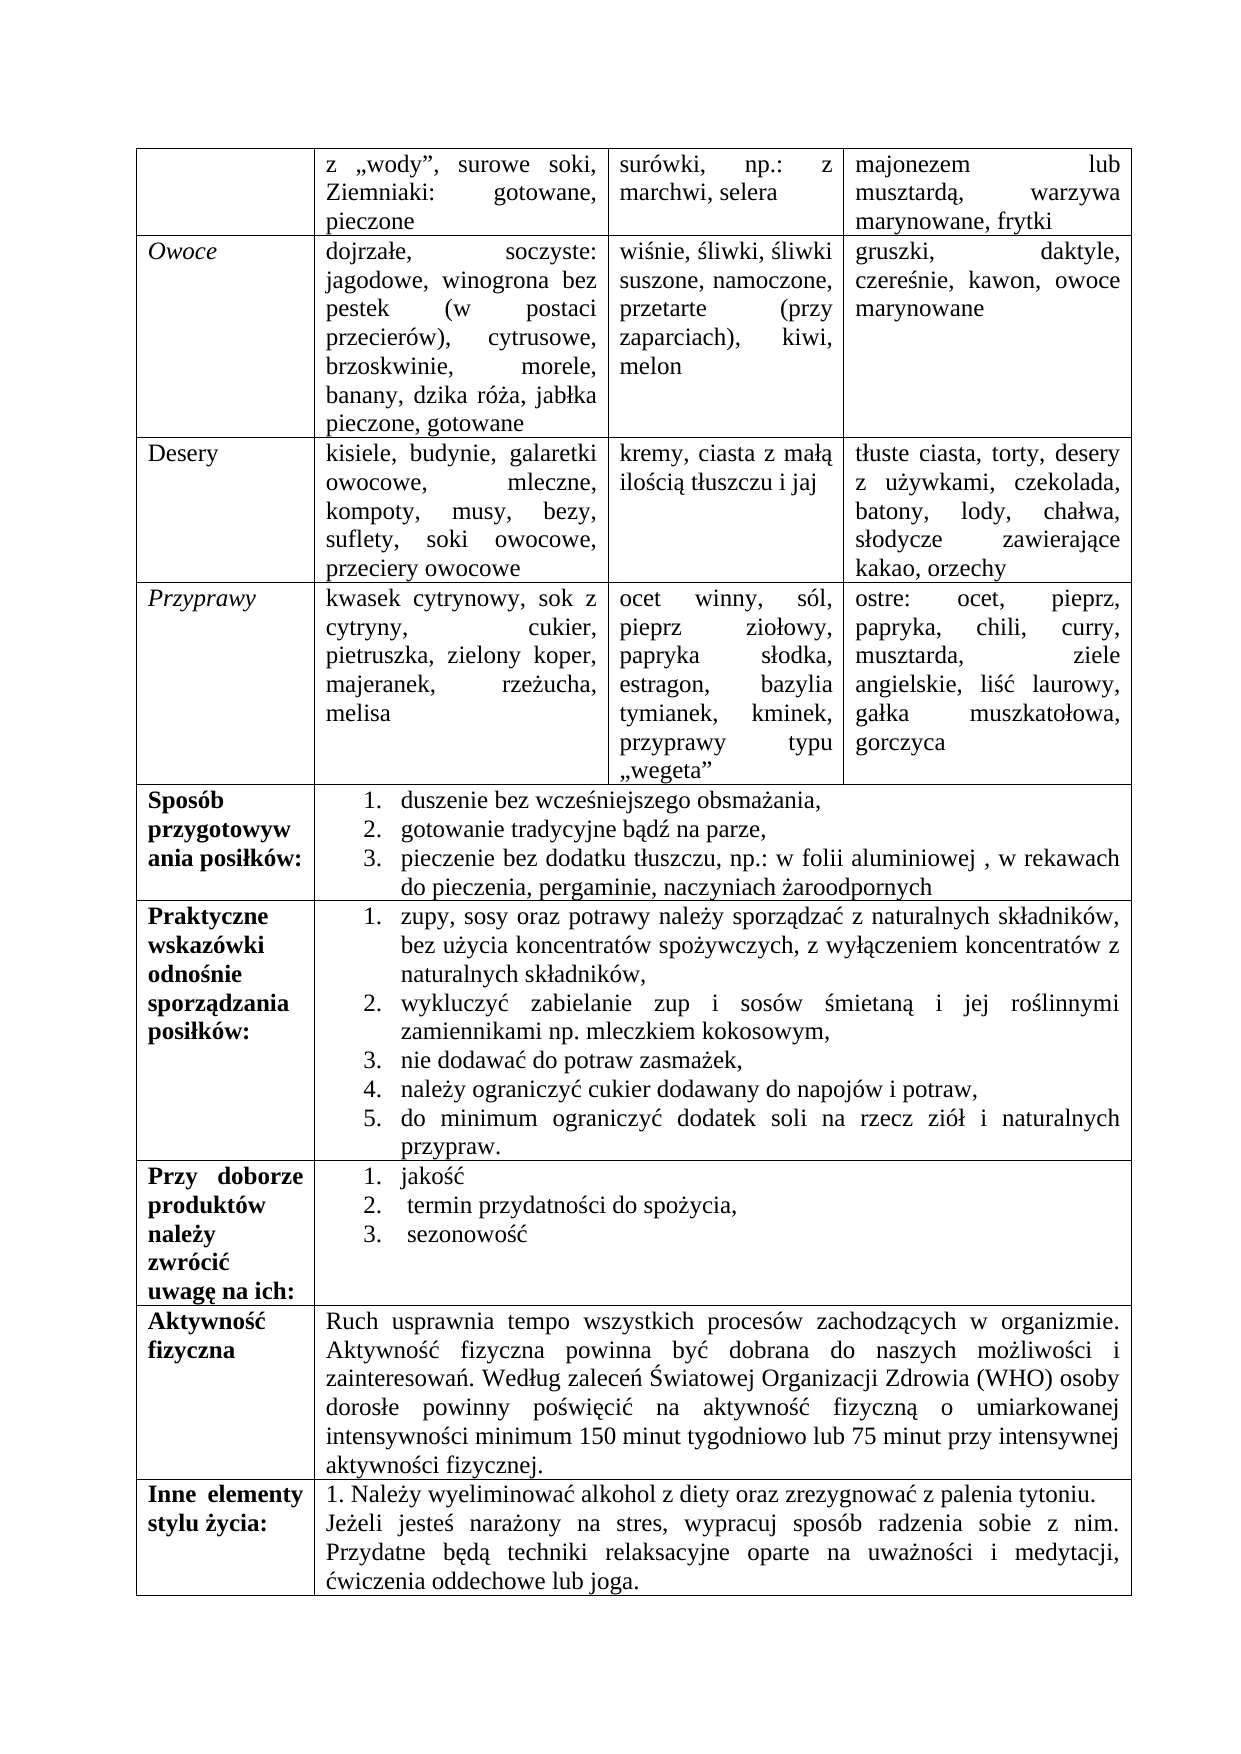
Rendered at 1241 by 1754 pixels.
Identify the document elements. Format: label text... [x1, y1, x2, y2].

table_cell Owoce [137, 236, 314, 437]
table_cell szpinak, rabarbar, kalafior, brokuły, fasolka szparagowa, groszek zielony, sałata zielona, bardzo drobno starte surówki, np.: z marchwi, selera [609, 149, 843, 235]
table_cell ostre: ocet, pieprz, papryka, chili, curry, musztarda, ziele angielskie, liść laurowy, gałka muszkatołowa, gorczyca [844, 583, 1131, 784]
table_cell Aktywność fizyczna [137, 1306, 314, 1478]
table_cell kwasek cytrynowy, sok z cytryny, cukier, pietruszka, zielony koper, majeranek, rzeżucha, melisa [315, 583, 608, 784]
table_cell Desery [137, 438, 314, 582]
table_cell jakość termin przydatności do spożycia, sezonowość [315, 1161, 1131, 1305]
table_cell gruszki, daktyle, czereśnie, kawon, owoce marynowane [844, 236, 1131, 437]
table_cell zupy, sosy oraz potrawy należy sporządzać z naturalnych składników, bez użycia koncentratów spożywczych, z wyłączeniem koncentratów z naturalnych składników, wykluczyć zabielanie zup i sosów śmietaną i jej roślinnymi zamiennikami np. mleczkiem kokosowym, nie dodawać do potraw zasmażek, należy ograniczyć cukier dodawany do napojów i potraw, do minimum ograniczyć dodatek soli na rzecz ziół i naturalnych przypraw. [315, 901, 363, 1160]
table_cell Inne elementy stylu życia: [137, 1480, 314, 1594]
table_cell Sposób przygotowywania posiłków: [137, 785, 314, 900]
table_cell Przy doborze produktów należy zwrócić uwagę na ich: [137, 1161, 148, 1305]
table_cell wiśnie, śliwki, śliwki suszone, namoczone, przetarte (przy zaparciach), kiwi, melon [609, 236, 843, 437]
table_cell Przyprawy [137, 583, 314, 784]
table_cell duszenie bez wcześniejszego obsmażania, gotowanie tradycyjne bądź na parze, pieczenie bez dodatku tłuszczu, np.: w folii aluminiowej , w rekawach do pieczenia, pergaminie, naczyniach żaroodpornych [315, 785, 363, 900]
table_cell [137, 149, 314, 235]
table_cell Przy doborze produktów należy zwrócić uwagę na ich: [303, 1161, 314, 1305]
table_cell Praktyczne wskazówki odnośnie sporządzania posiłków: [137, 901, 314, 1160]
table_cell kremy, ciasta z małą ilością tłuszczu i jaj [609, 438, 843, 582]
